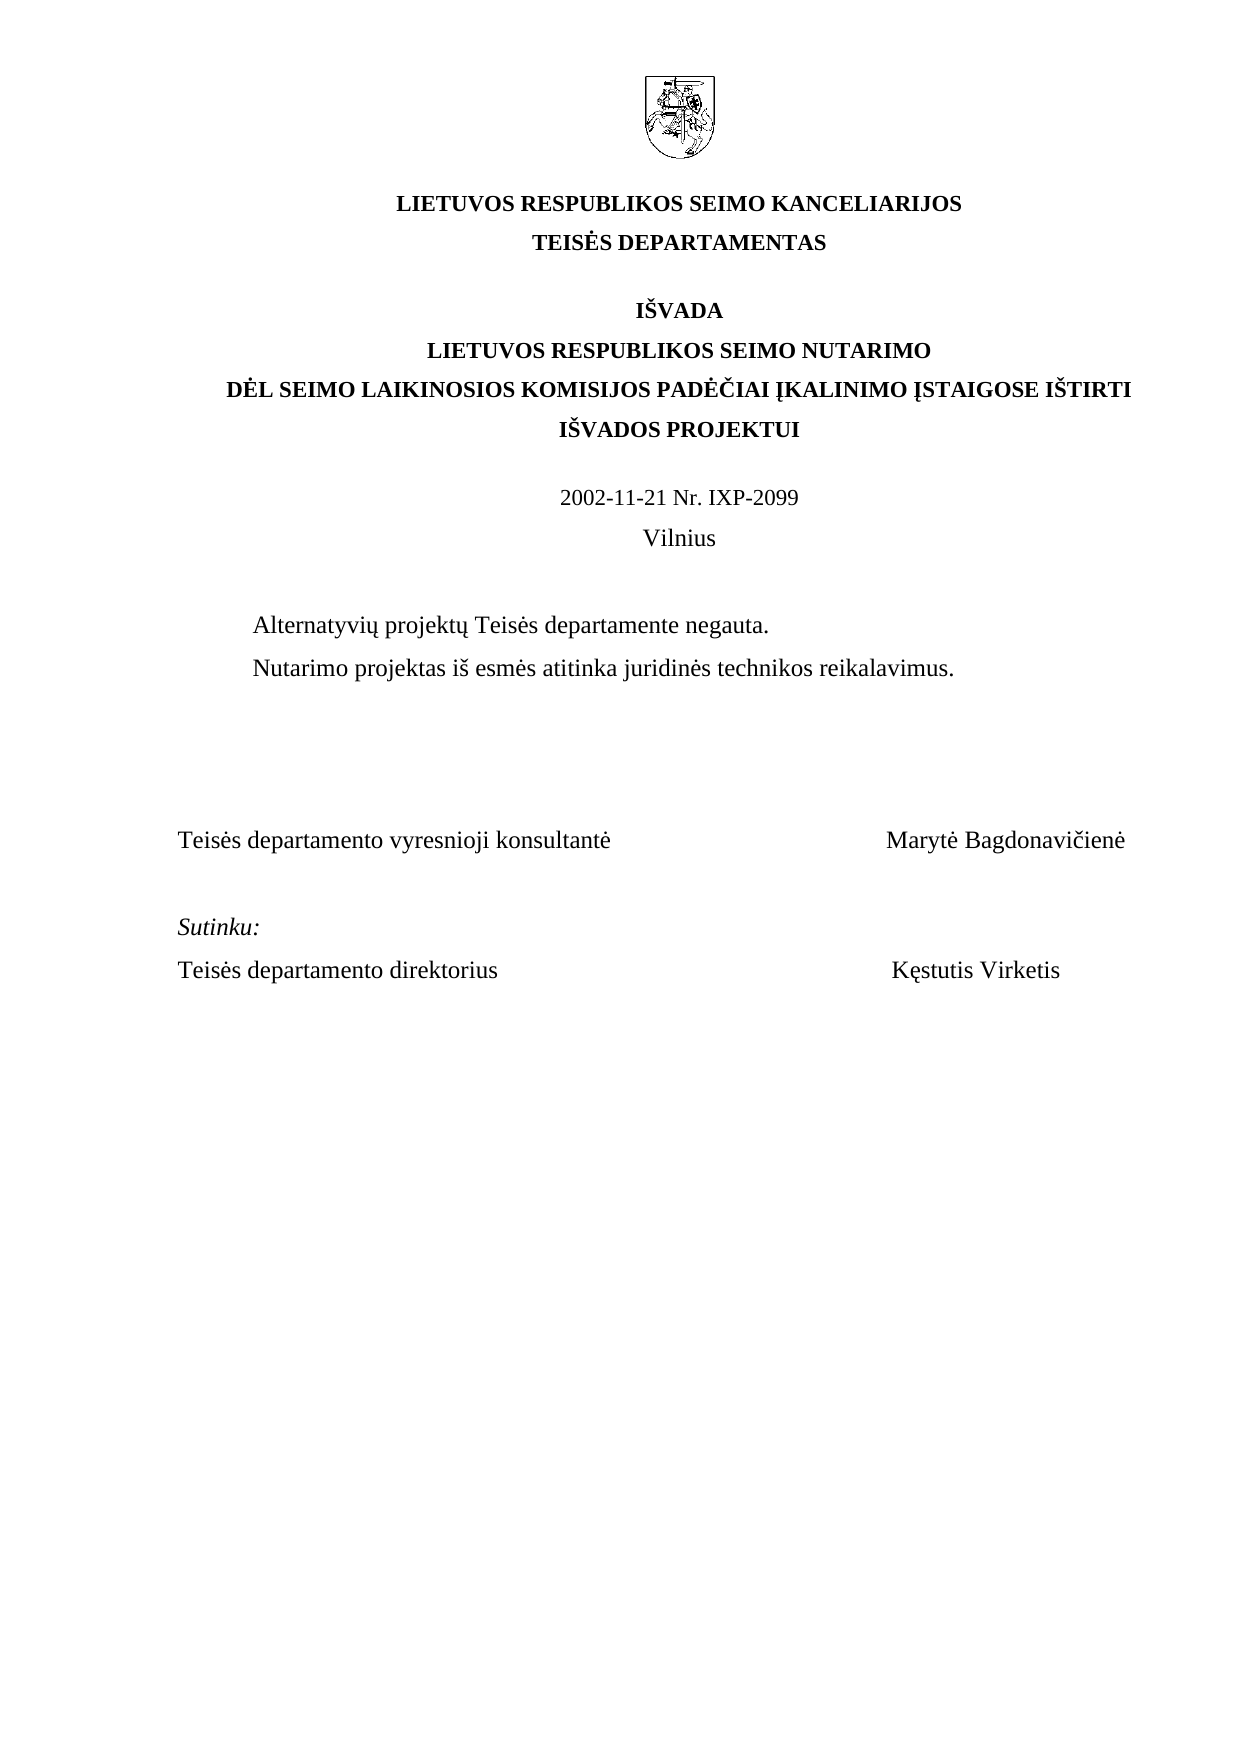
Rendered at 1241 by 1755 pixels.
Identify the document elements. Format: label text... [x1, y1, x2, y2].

text Nutarimo projektas iš esmės atitinka juridinės technikos reikalavimus. [177, 653, 1181, 682]
text Teisės departamento vyresnioji konsultantė Marytė Bagdonavičienė [177, 825, 1181, 854]
text LIETUVOS RESPUBLIKOS SEIMO KANCELIARIJOS [177, 190, 1181, 216]
text DĖL SEIMO LAIKINOSIOS KOMISIJOS PADĖČIAI ĮKALINIMO ĮSTAIGOSE IŠTIRTI IŠVADOS PROJEKTUI [177, 376, 1181, 442]
text Teisės departamento direktorius Kęstutis Virketis [177, 955, 1181, 983]
text Sutinku: [177, 912, 1181, 940]
text LIETUVOS RESPUBLIKOS SEIMO NUTARIMO [177, 337, 1181, 363]
subtitle Vilnius [177, 523, 1181, 552]
text TEISĖS DEPARTAMENTAS [177, 229, 1181, 256]
text IŠVADA [177, 297, 1181, 324]
text Alternatyvių projektų Teisės departamente negauta. [177, 610, 1181, 638]
text 2002-11-21 Nr. IXP-2099 [177, 484, 1181, 510]
